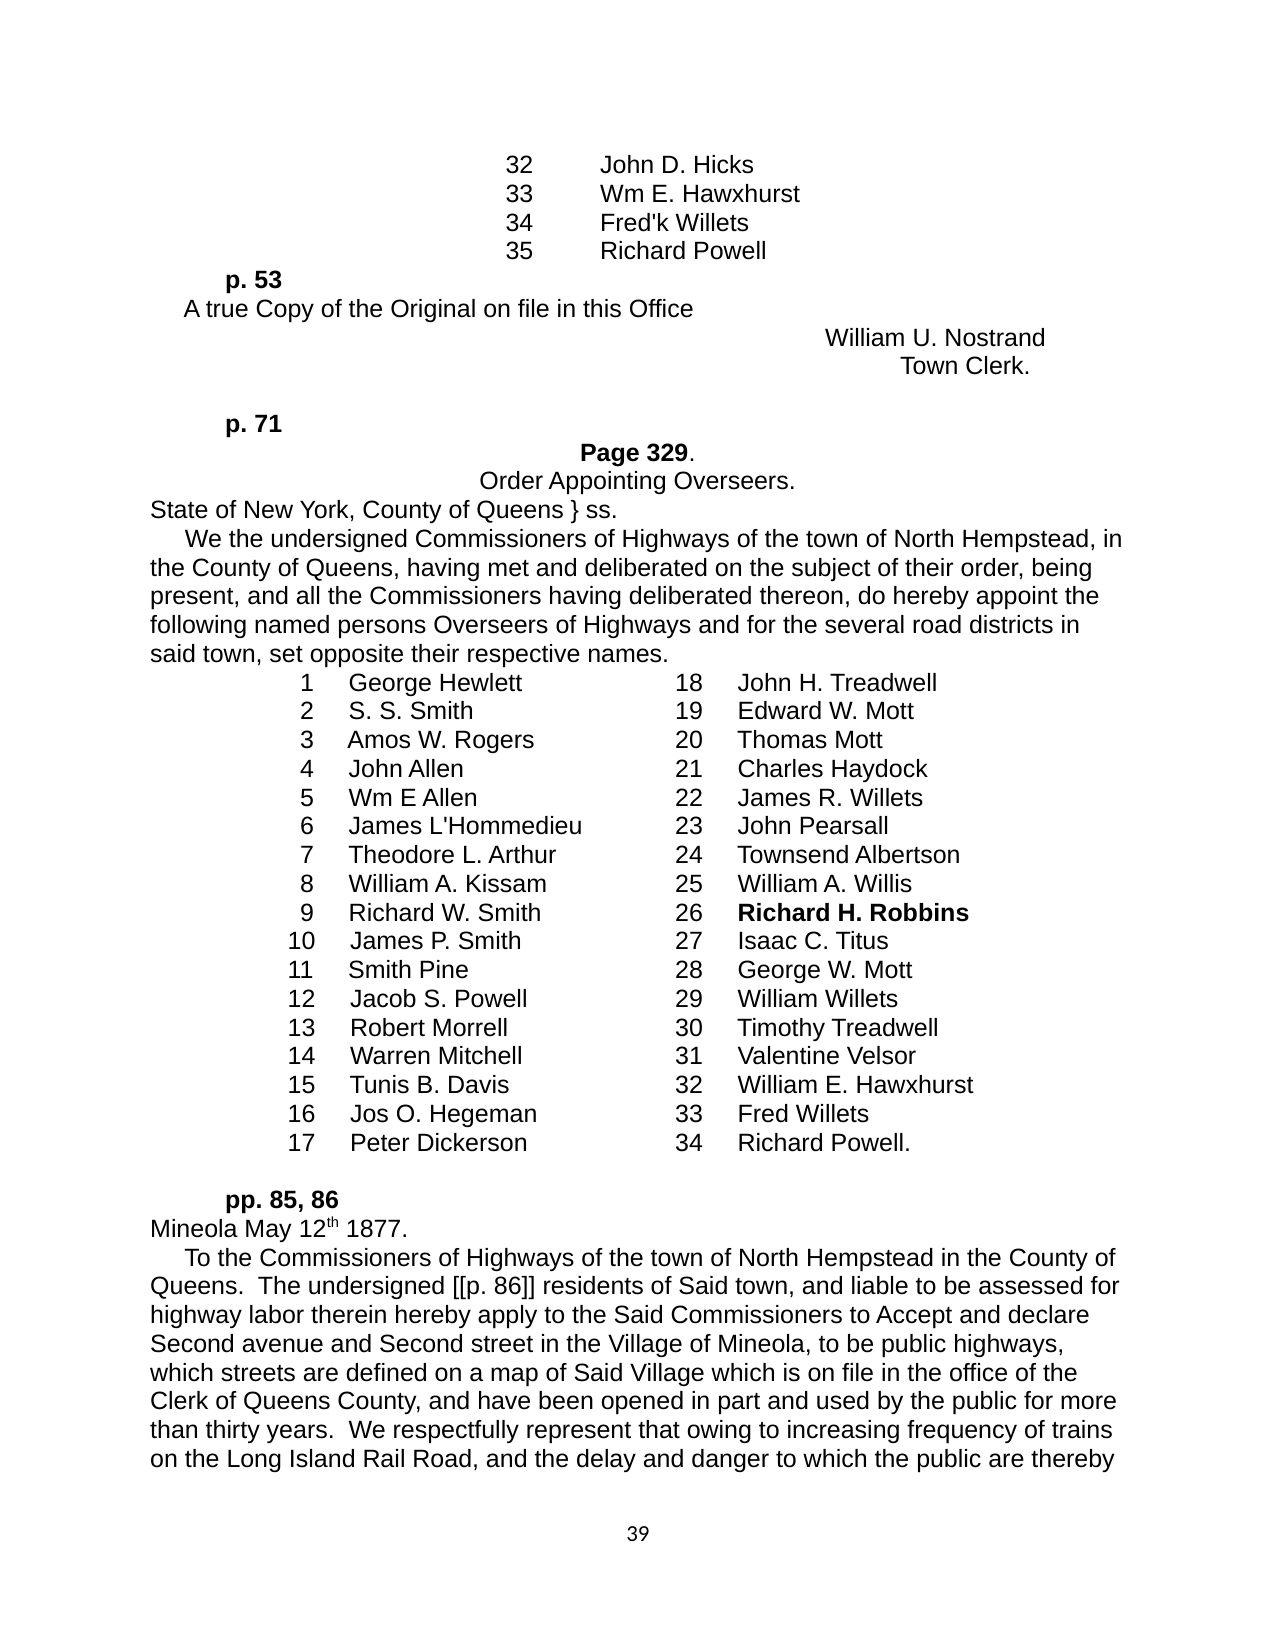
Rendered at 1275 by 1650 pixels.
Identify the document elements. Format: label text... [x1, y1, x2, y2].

text William U. Nostrand [150, 322, 1125, 351]
text Town Clerk. [150, 351, 1125, 380]
text 17 Peter Dickerson 34 Richard Powell. [150, 1127, 1125, 1156]
text 13 Robert Morrell 30 Timothy Treadwell [150, 1012, 1125, 1041]
text 33 Wm E. Hawxhurst [150, 179, 1125, 207]
text 6 James L'Hommedieu 23 John Pearsall [150, 811, 1125, 840]
text State of New York, County of Queens } ss. [150, 495, 1125, 524]
text 7 Theodore L. Arthur 24 Townsend Albertson [150, 840, 1125, 869]
text Mineola May 12th 1877. [150, 1214, 1125, 1242]
text 1 George Hewlett 18 John H. Treadwell [150, 667, 1125, 696]
text 9 Richard W. Smith 26 Richard H. Robbins [150, 897, 1125, 926]
text 3 Amos W. Rogers 20 Thomas Mott [150, 725, 1125, 754]
text 14 Warren Mitchell 31 Valentine Velsor [150, 1041, 1125, 1070]
text 5 Wm E Allen 22 James R. Willets [150, 782, 1125, 811]
text p. 53 [150, 265, 1125, 294]
text 32 John D. Hicks [150, 150, 1125, 179]
text A true Copy of the Original on file in this Office [150, 294, 1125, 322]
text 12 Jacob S. Powell 29 William Willets [150, 984, 1125, 1012]
text 4 John Allen 21 Charles Haydock [150, 754, 1125, 782]
text 35 Richard Powell [150, 236, 1125, 265]
text 2 S. S. Smith 19 Edward W. Mott [150, 696, 1125, 725]
text 15 Tunis B. Davis 32 William E. Hawxhurst [150, 1070, 1125, 1099]
text Order Appointing Overseers. [150, 466, 1125, 495]
text We the undersigned Commissioners of Highways of the town of North Hempstead, in the County of Queens, having met and deliberated on the subject of their order, being present, and all the Commissioners having deliberated thereon, do hereby appoint the following named persons Overseers of Highways and for the several road districts in said town, set opposite their respective names. [150, 524, 1125, 667]
text 34 Fred'k Willets [150, 207, 1125, 236]
text p. 71 [150, 409, 1125, 437]
text To the Commissioners of Highways of the town of North Hempstead in the County of Queens. The undersigned [[p. 86]] residents of Said town, and liable to be assessed for highway labor therein hereby apply to the Said Commissioners to Accept and declare Second avenue and Second street in the Village of Mineola, to be public highways, which streets are defined on a map of Said Village which is on file in the office of the Clerk of Queens County, and have been opened in part and used by the public for more than thirty years. We respectfully represent that owing to increasing frequency of trains on the Long Island Rail Road, and the delay and danger to which the public are thereby [150, 1242, 1125, 1472]
text 11 Smith Pine 28 George W. Mott [150, 955, 1125, 984]
text 8 William A. Kissam 25 William A. Willis [150, 869, 1125, 897]
text 10 James P. Smith 27 Isaac C. Titus [150, 926, 1125, 955]
text pp. 85, 86 [150, 1185, 1125, 1214]
text Page 329. [150, 437, 1125, 466]
text 16 Jos O. Hegeman 33 Fred Willets [150, 1099, 1125, 1127]
